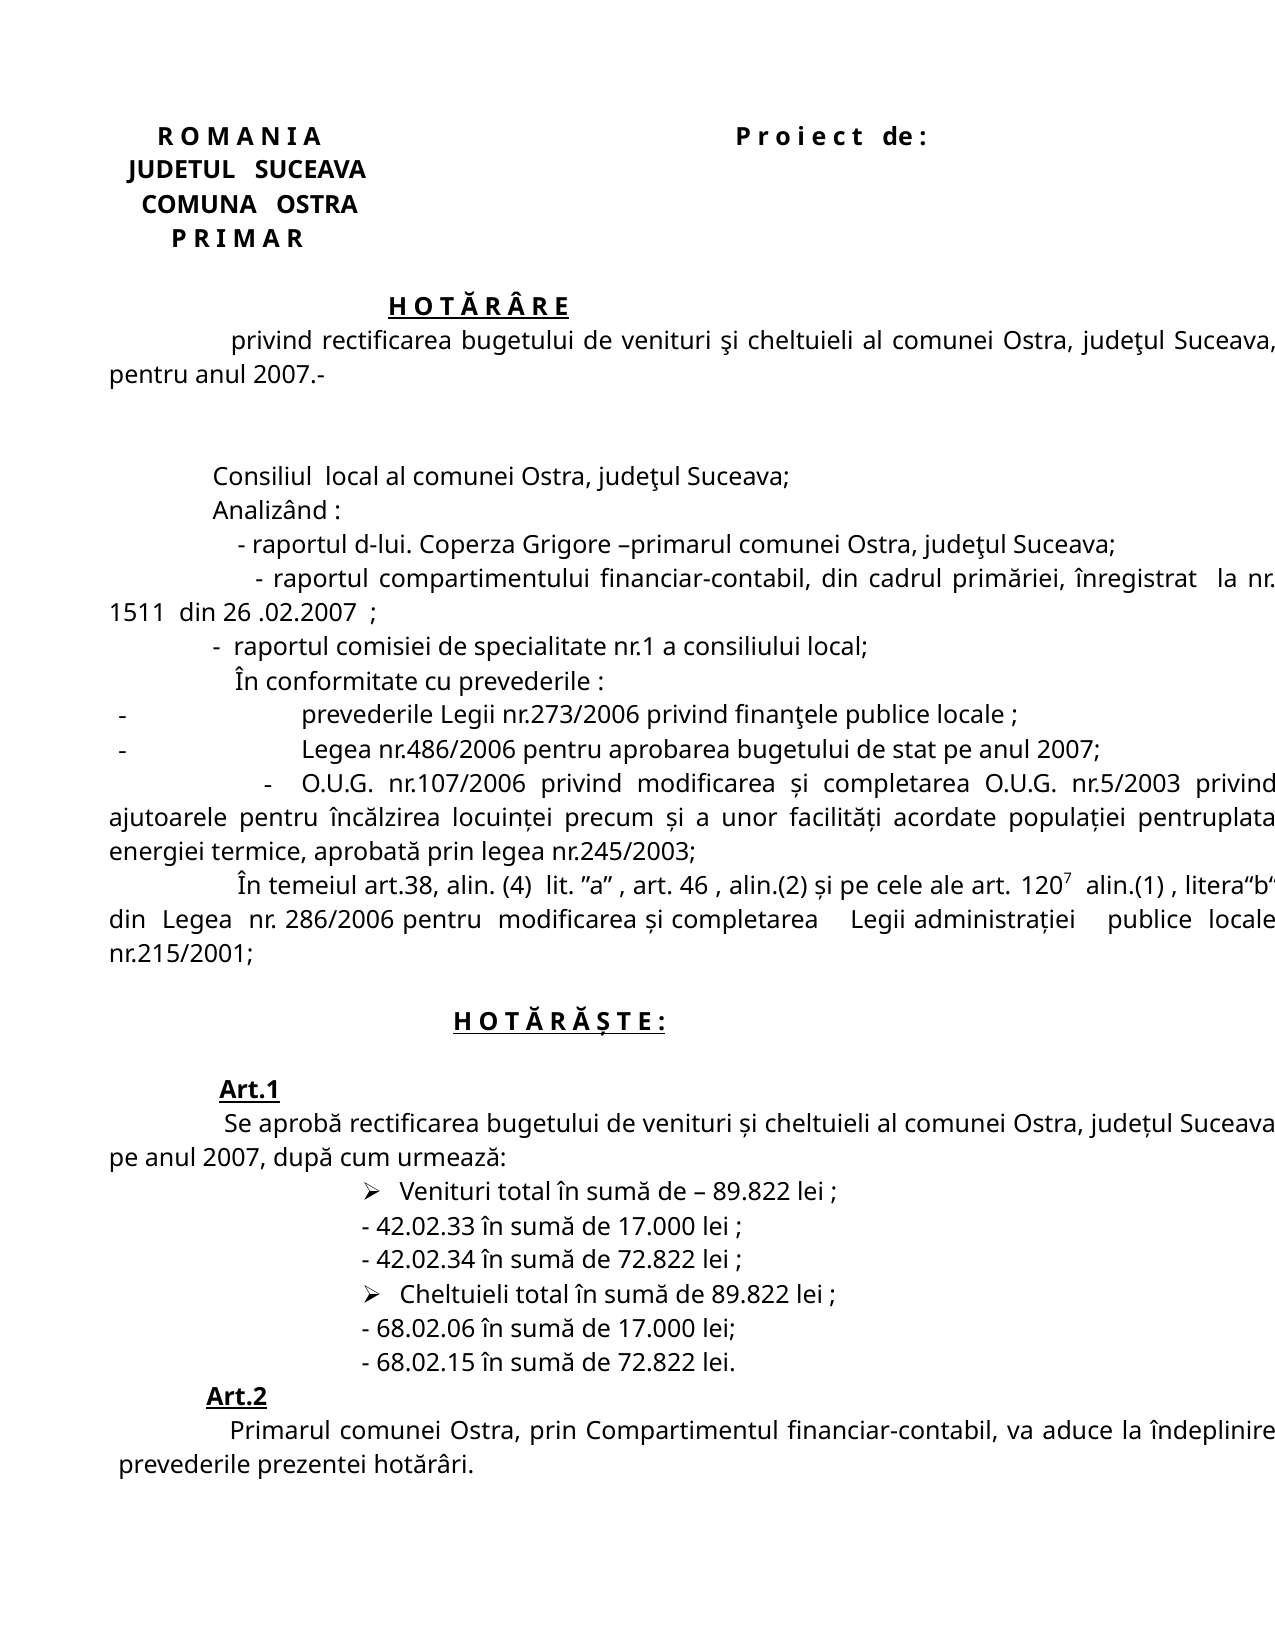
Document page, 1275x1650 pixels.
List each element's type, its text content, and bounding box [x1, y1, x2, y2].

text - 68.02.06 în sumă de 17.000 lei; [109, 1310, 1275, 1344]
text Analizând : [109, 493, 1275, 527]
text H O T Ă R Â R E [109, 288, 1275, 322]
text - raportul comisiei de specialitate nr.1 a consiliului local; [109, 629, 1275, 663]
text - 42.02.33 în sumă de 17.000 lei ; [109, 1208, 1275, 1242]
list Venituri total în sumă de – 89.822 lei ; [109, 1174, 1275, 1208]
subtitle JUDETUL SUCEAVA [109, 152, 1275, 186]
subtitle COMUNA OSTRA [109, 186, 1275, 220]
text Consiliul local al comunei Ostra, judeţul Suceava; [109, 459, 1275, 493]
list O.U.G. nr.107/2006 privind modificarea şi completarea O.U.G. nr.5/2003 privind ajutoarele pentru încălzirea locuinţei precum şi a unor facilităţi acordate populaţiei pentruplata energiei termice, aprobată prin legea nr.245/2003; [109, 765, 1275, 867]
text Art.1 [109, 1072, 1275, 1106]
text privind rectificarea bugetului de venituri şi cheltuieli al comunei Ostra, judeţul Suceava, pentru anul 2007.- [50, 322, 1275, 391]
text - 68.02.15 în sumă de 72.822 lei. [109, 1344, 1275, 1378]
text Art.2 [109, 1378, 1275, 1412]
text - raportul d-lui. Coperza Grigore –primarul comunei Ostra, judeţul Suceava; [109, 527, 1275, 561]
text H O T Ă R Ă Ş T E : [109, 1004, 1275, 1038]
text - raportul compartimentului financiar-contabil, din cadrul primăriei, înregistrat la nr. 1511 din 26 .02.2007 ; [109, 561, 1275, 629]
text Se aprobă rectificarea bugetului de venituri şi cheltuieli al comunei Ostra, judeţul Suceava pe anul 2007, după cum urmează: [109, 1106, 1275, 1174]
text P R I M A R [74, 220, 1275, 254]
text Primarul comunei Ostra, prin Compartimentul financiar-contabil, va aduce la îndeplinire prevederile prezentei hotărâri. [118, 1412, 1275, 1481]
text - 42.02.34 în sumă de 72.822 lei ; [109, 1242, 1275, 1276]
text În conformitate cu prevederile : [109, 663, 1275, 697]
list Cheltuieli total în sumă de 89.822 lei ; [109, 1276, 1275, 1310]
text În temeiul art.38, alin. (4) lit. ”a” , art. 46 , alin.(2) şi pe cele ale art. 1207 alin.(1) , litera“b“ din Legea nr. 286/2006 pentru modificarea şi completarea Legii administraţiei publice locale nr.215/2001; [109, 867, 1275, 970]
list prevederile Legii nr.273/2006 privind finanţele publice locale ; [118, 697, 1275, 731]
list Legea nr.486/2006 pentru aprobarea bugetului de stat pe anul 2007; [118, 731, 1275, 765]
subtitle R O M A N I A P r o i e c t de : [44, 118, 1275, 152]
